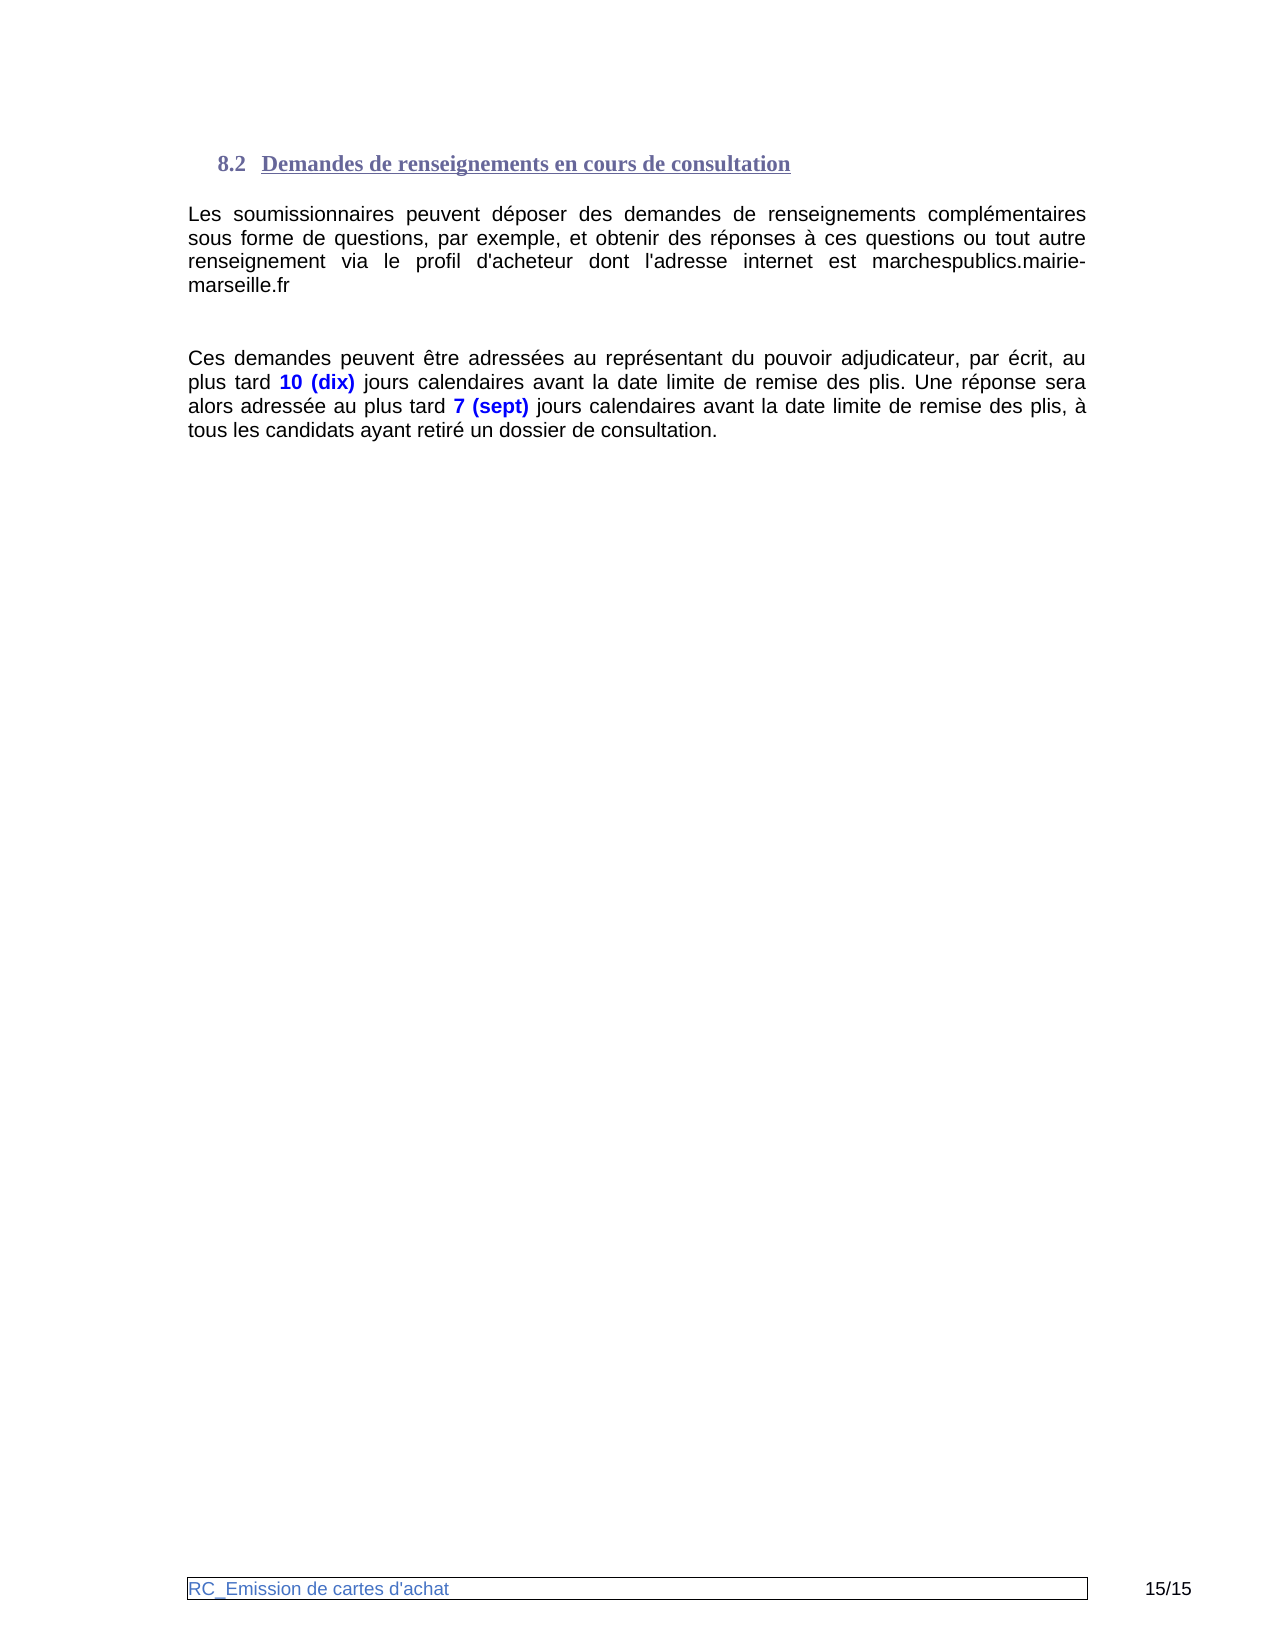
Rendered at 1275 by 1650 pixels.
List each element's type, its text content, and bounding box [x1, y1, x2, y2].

text Ces demandes peuvent être adressées au représentant du pouvoir adjudicateur, par écrit, au plus tard 10 (dix) jours calendaires avant la date limite de remise des plis. Une réponse sera alors adressée au plus tard 7 (sept) jours calendaires avant la date limite de remise des plis, à tous les candidats ayant retiré un dossier de consultation. [188, 346, 1087, 442]
subtitle Demandes de renseignements en cours de consultation [188, 150, 1087, 176]
text Les soumissionnaires peuvent déposer des demandes de renseignements complémentaires sous forme de questions, par exemple, et obtenir des réponses à ces questions ou tout autre renseignement via le profil d'acheteur dont l'adresse internet est marchespublics.mairie-marseille.fr [188, 201, 1087, 297]
